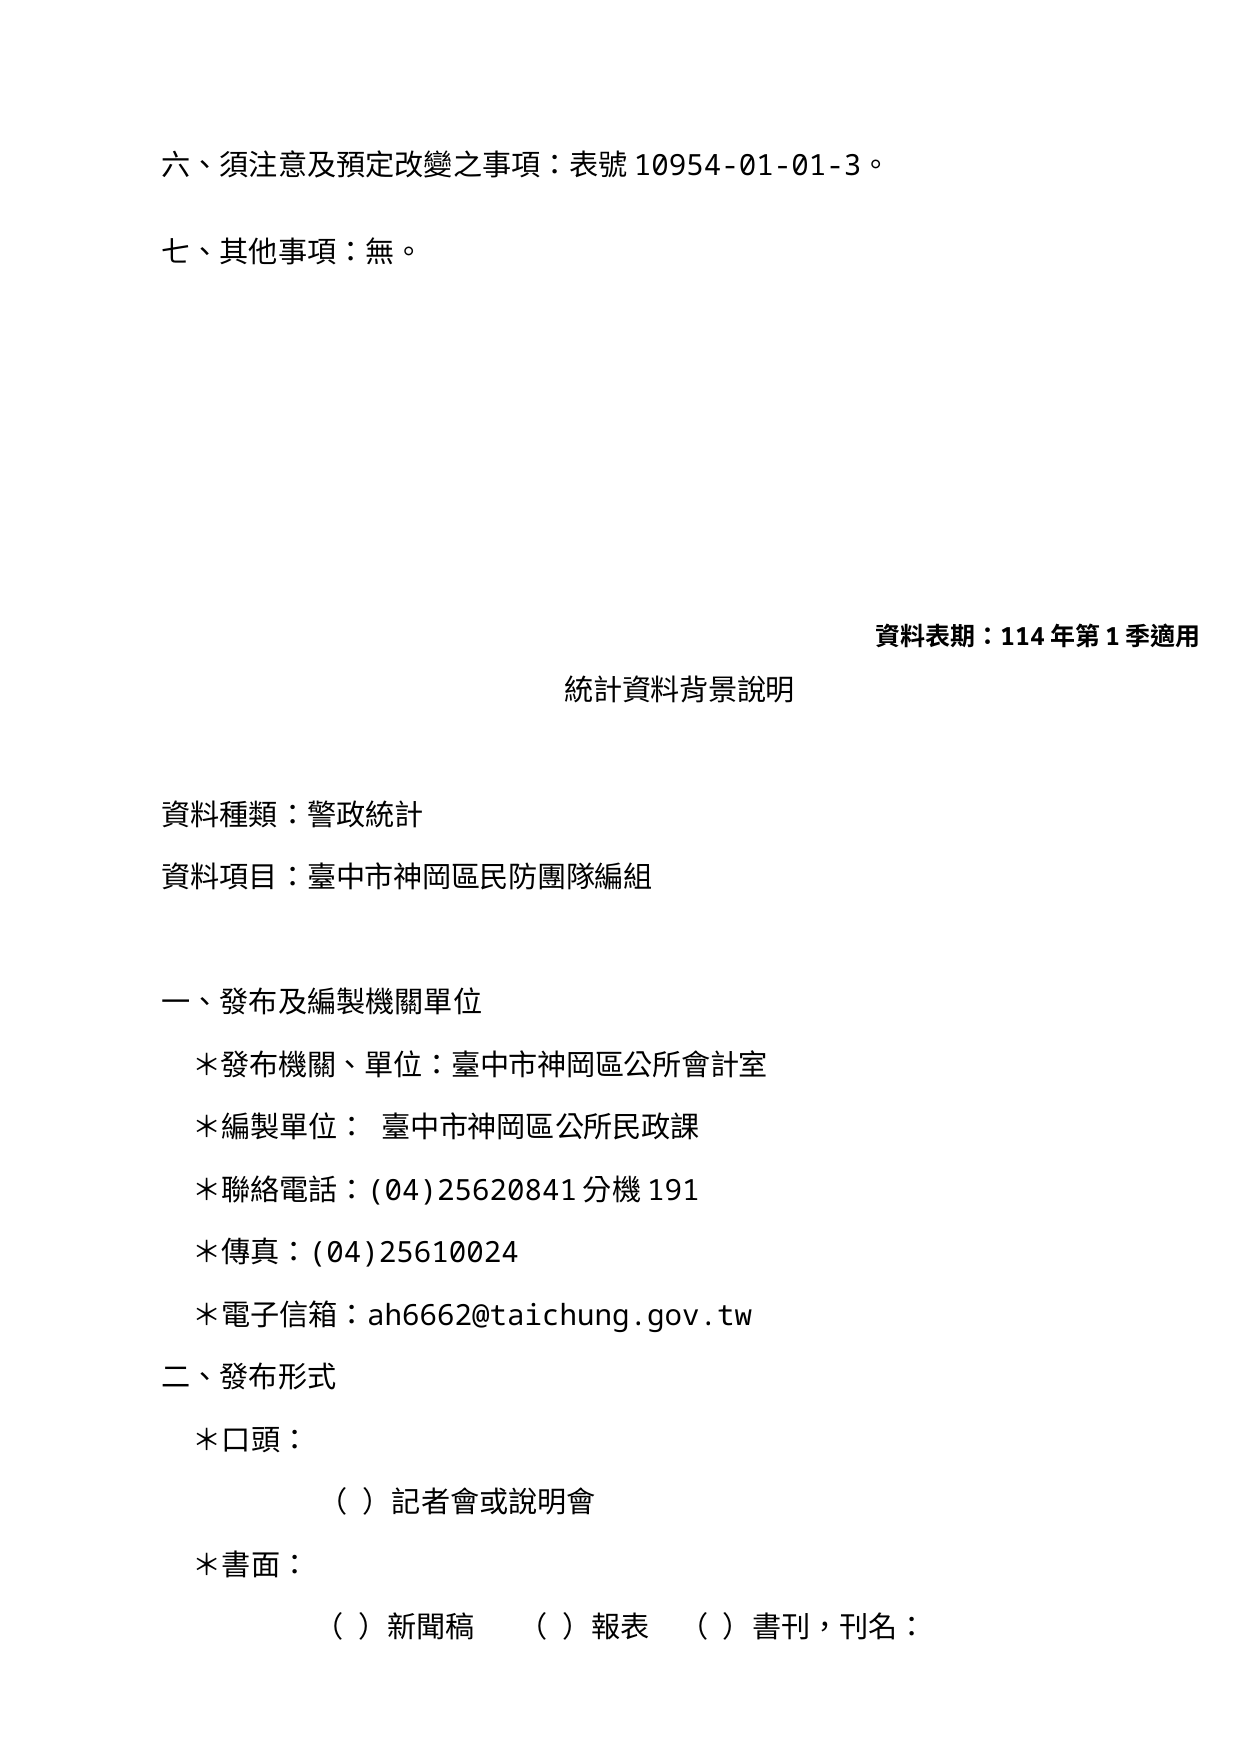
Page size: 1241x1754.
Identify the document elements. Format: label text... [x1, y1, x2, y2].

table_header 統計資料背景說明 資料種類：警政統計 資料項目：臺中市神岡區民防團隊編組 一、發布及編製機關單位 ＊發布機關、單位：臺中市神岡區公所會計室 ＊編製單位： 臺中市神岡區公所民政課 ＊聯絡電話：(04)25620841分機191 ＊傳真：(04)25610024 ＊電子信箱：ah6662@taichung.gov.tw 二、發布形式 口頭： （ ）記者會或說明會 書面： （ ）新聞稿 （ ）報表 （ ）書刊，刊名： ＊電子媒體： （ ）線上書刊及資料庫 （ ）磁片 （ ）光碟片 （V）其他(報表) 三、資料範圍、週期及時效 ＊統計地區範圍及對象：凡依民防團隊編組訓練演習服勤及支援軍事勤務辦法，納入本區內民防團隊編組之民防總隊、民防團、防護團之隊數 及人數，均為統計範圍及對象。 ＊統計標準時間：以每年6月底、12月底之事實為準。 ＊統計項目定義： （一）民防總隊：指民防總隊下設之民防、義勇警察、交通義勇警察、村(里)社區守望相助巡守、山地義勇警察、戰時災民收容救濟、醫護、環境保護、工程搶修等大、中、分、小隊(站、分站、支站)。 （二）民防團：指由區公所編組之民防團隊，負責推行轄區民防業務之民防團隊任務編組，包括疏散避難宣慰中隊、民防分團、勤務組。 （三）防護團：指由工作人數達100人以上之機關(構)、學校、團體、公司、廠場所編組之民防團隊。 （四）聯合防護團：指由其工作人數未達100人，而在同一建築物或工業區內之機關(構)、學校、團體、公司、廠場所編組之民防團隊。 ＊統計單位：人、個。 ＊統計分類：按民防總隊編組、民防團編組、防護團編組及聯合防護團分類。 ＊發布週期：半年。 ＊時效：8日。 ＊資料變革：無。 四、公開資料發布訊息 ＊預告發布日期：每半年終了8日(原訂預告發布日期如遇例假日或國定假日則延至下一個工作日發布)。 ＊同步發送單位：臺中市政府主計處。 五、資料品質 ＊統計指標編製方法與資料來源說明：本所民政課依據編組人員名冊資料編製。 ＊統計資料交叉查核及確保資料合理性之機制：由電腦系統自動進行加總交叉查核。 六、須注意及預定改變之事項：表號10954-01-01-3。 七、其他事項：無。 [150, 96, 1209, 646]
table_cell 統計資料背景說明 資料種類：警政統計 資料項目：臺中市神岡區民防團隊編組 一、發布及編製機關單位 ＊發布機關、單位：臺中市神岡區公所會計室 ＊編製單位： 臺中市神岡區公所民政課 ＊聯絡電話：(04)25620841分機191 ＊傳真：(04)25610024 ＊電子信箱：ah6662@taichung.gov.tw 二、發布形式 口頭： （ ）記者會或說明會 書面： （ ）新聞稿 （ ）報表 （ ）書刊，刊名： ＊電子媒體： （ ）線上書刊及資料庫 （ ）磁片 （ ）光碟片 （V）其他(報表) 三、資料範圍、週期及時效 ＊統計地區範圍及對象： 凡依民防團隊編組訓練演習服勤及支援軍事勤務辦法，納入本區內民防團隊編組之民防總隊、民防團、防護團及聯合防護團之隊數及人數，均為統計對象。 ＊統計標準時間：以每年3、6、9、12月底之事實為準。 ＊統計項目定義： (一)民防總隊：指民防總隊下設之民防、義勇警察、交通義勇警察、村(里)社區守望相助巡守、山地義勇警察、戰時災民收容救濟、醫護、環境保護、工程搶修等大、中、分、小隊(站、分站、支站)。 (二)民防團：指由區公所編組之民防團隊，負責推行轄區民防業務之民防團隊任務編組，包括疏散避難宣慰中隊、民防分團、勤務組。 (三)防護團：指由工作人數達100人以上之機關(構)、學校、團體、公司、廠場所編組之民防團隊。 (四)聯合防護團：指由其工作人數未達100人，而在同一建築物或工業區內之機關(構)、學校、團體、公司、廠場所編組之民防團隊。 ＊統計單位：人、個 ＊統計分類： 按民防總隊編組、民防團編組、防護團編組及聯合防護團分類。 ＊發布週期：季 ＊時效：5日 ＊資料變革：無 四、公開資料發布訊息 ＊預告發布日期：每季終了5日(原訂預告發布日期如遇例假日或國定假日則延至下一個工作日發布) ＊同步發送單位：臺中市政府主計處 五、資料品質 ＊統計指標編製方法與資料來源說明：本所民政課依據編組人員名冊資料編製。 ＊統計資料交叉查核及確保資料合理性之機制：由電腦系統自動進行加總交叉查核。 六、須注意及預定改變之事項：*10954-01-01-3 七、其他事項：無 [150, 609, 1225, 1658]
